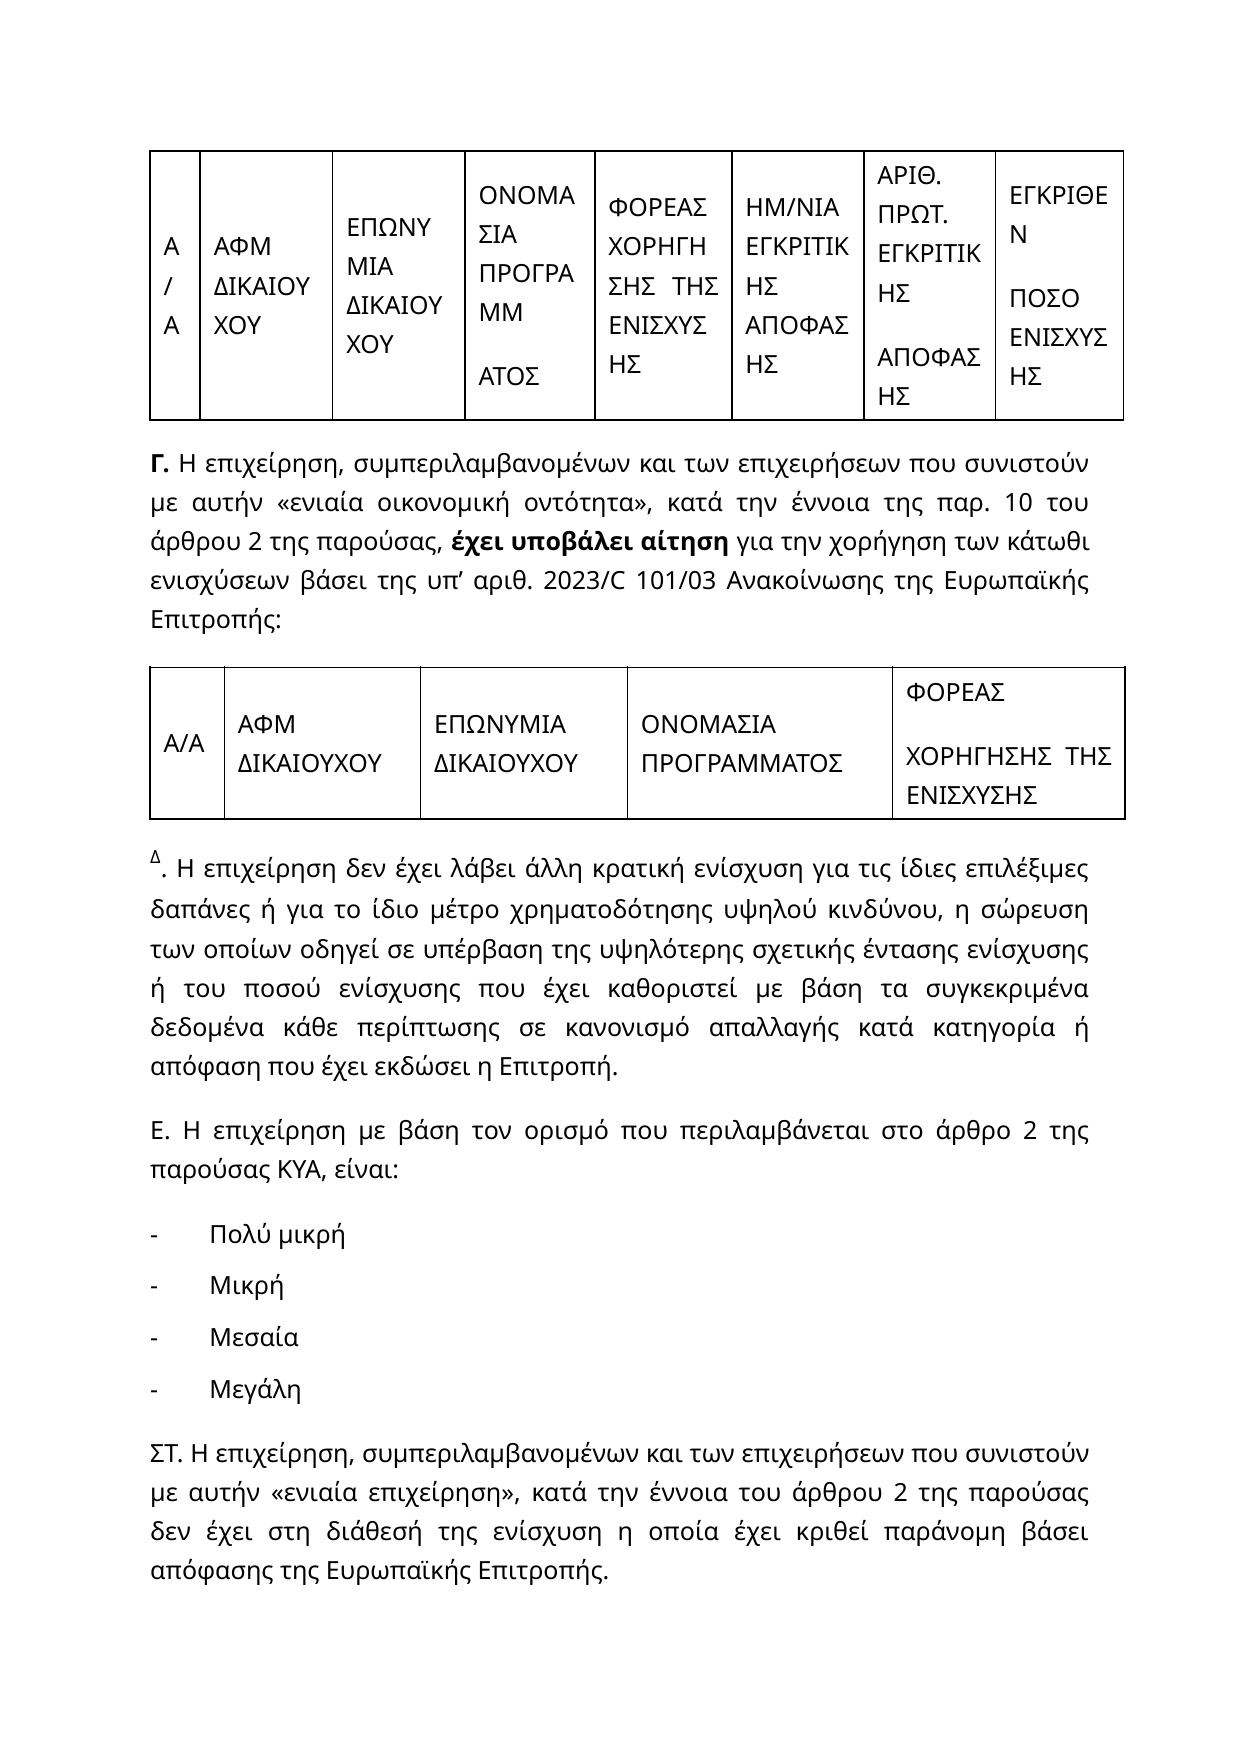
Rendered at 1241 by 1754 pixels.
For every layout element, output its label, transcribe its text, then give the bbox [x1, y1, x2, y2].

table_header ΕΠΩΝΥΜΙΑ ΔΙΚΑΙΟΥΧΟΥ [421, 668, 627, 818]
table_cell ΑΡΙΘ. ΠΡΩΤ. ΕΓΚΡΙΤΙΚΗΣ ΑΠΟΦΑΣΗΣ [865, 152, 995, 419]
list - Μικρή [150, 1268, 1090, 1302]
table_cell ΦΟΡΕΑΣ ΧΟΡΗΓΗΣΗΣ ΤΗΣ ΕΝΙΣΧΥΣΗΣ [596, 152, 731, 419]
text ΣΤ. Η επιχείρηση, συμπεριλαμβανομένων και των επιχειρήσεων που συνιστούν με αυτήν «ενιαία επιχείρηση», κατά την έννοια του άρθρου 2 της παρούσας δεν έχει στη διάθεσή της ενίσχυση η οποία έχει κριθεί παράνομη βάσει απόφασης της Ευρωπαϊκής Επιτροπής. [150, 1435, 1090, 1587]
table_header ΟΝΟΜΑΣΙΑ ΠΡΟΓΡΑΜΜΑΤΟΣ [628, 668, 892, 818]
table_cell ΕΓΚΡΙΘΕΝ ΠΟΣΟ ΕΝΙΣΧΥΣΗΣ [996, 152, 1123, 419]
table_cell A/A [151, 152, 199, 419]
table_header A/A [151, 668, 224, 818]
list - Πολύ μικρή [150, 1216, 1090, 1250]
text Δ. Η επιχείρηση δεν έχει λάβει άλλη κρατική ενίσχυση για τις ίδιες επιλέξιμες δαπάνες ή για το ίδιο μέτρο χρηματοδότησης υψηλού κινδύνου, η σώρευση των οποίων οδηγεί σε υπέρβαση της υψηλότερης σχετικής έντασης ενίσχυσης ή του ποσού ενίσχυσης που έχει καθοριστεί με βάση τα συγκεκριμένα δεδομένα κάθε περίπτωσης σε κανονισμό απαλλαγής κατά κατηγορία ή απόφαση που έχει εκδώσει η Επιτροπή. [150, 844, 1090, 1083]
table_cell ΑΦΜ ΔΙΚΑΙΟΥΧΟΥ [201, 152, 332, 419]
text Ε. Η επιχείρηση με βάση τον ορισμό που περιλαμβάνεται στο άρθρο 2 της παρούσας ΚΥΑ, είναι: [150, 1113, 1090, 1186]
table_cell ΗΜ/ΝΙΑ ΕΓΚΡΙΤΙΚΗΣ ΑΠΟΦΑΣΗΣ [733, 152, 863, 419]
table_header ΦΟΡΕΑΣ ΧΟΡΗΓΗΣΗΣ ΤΗΣ ΕΝΙΣΧΥΣΗΣ [893, 668, 1124, 818]
list - Μεγάλη [150, 1371, 1090, 1405]
list - Μεσαία [150, 1319, 1090, 1354]
table_cell ΕΠΩΝΥΜΙΑ ΔΙΚΑΙΟΥΧΟΥ [333, 152, 464, 419]
text Γ. Η επιχείρηση, συμπεριλαμβανομένων και των επιχειρήσεων που συνιστούν με αυτήν «ενιαία οικονομική οντότητα», κατά την έννοια της παρ. 10 του άρθρου 2 της παρούσας, έχει υποβάλει αίτηση για την χορήγηση των κάτωθι ενισχύσεων βάσει της υπ’ αριθ. 2023/C 101/03 Ανακοίνωσης της Ευρωπαϊκής Επιτροπής: [150, 446, 1090, 636]
table_header ΑΦΜ ΔΙΚΑΙΟΥΧΟΥ [225, 668, 420, 818]
table_cell ΟΝΟΜΑΣΙΑ ΠΡΟΓΡΑΜΜ ΑΤΟΣ [466, 152, 594, 419]
